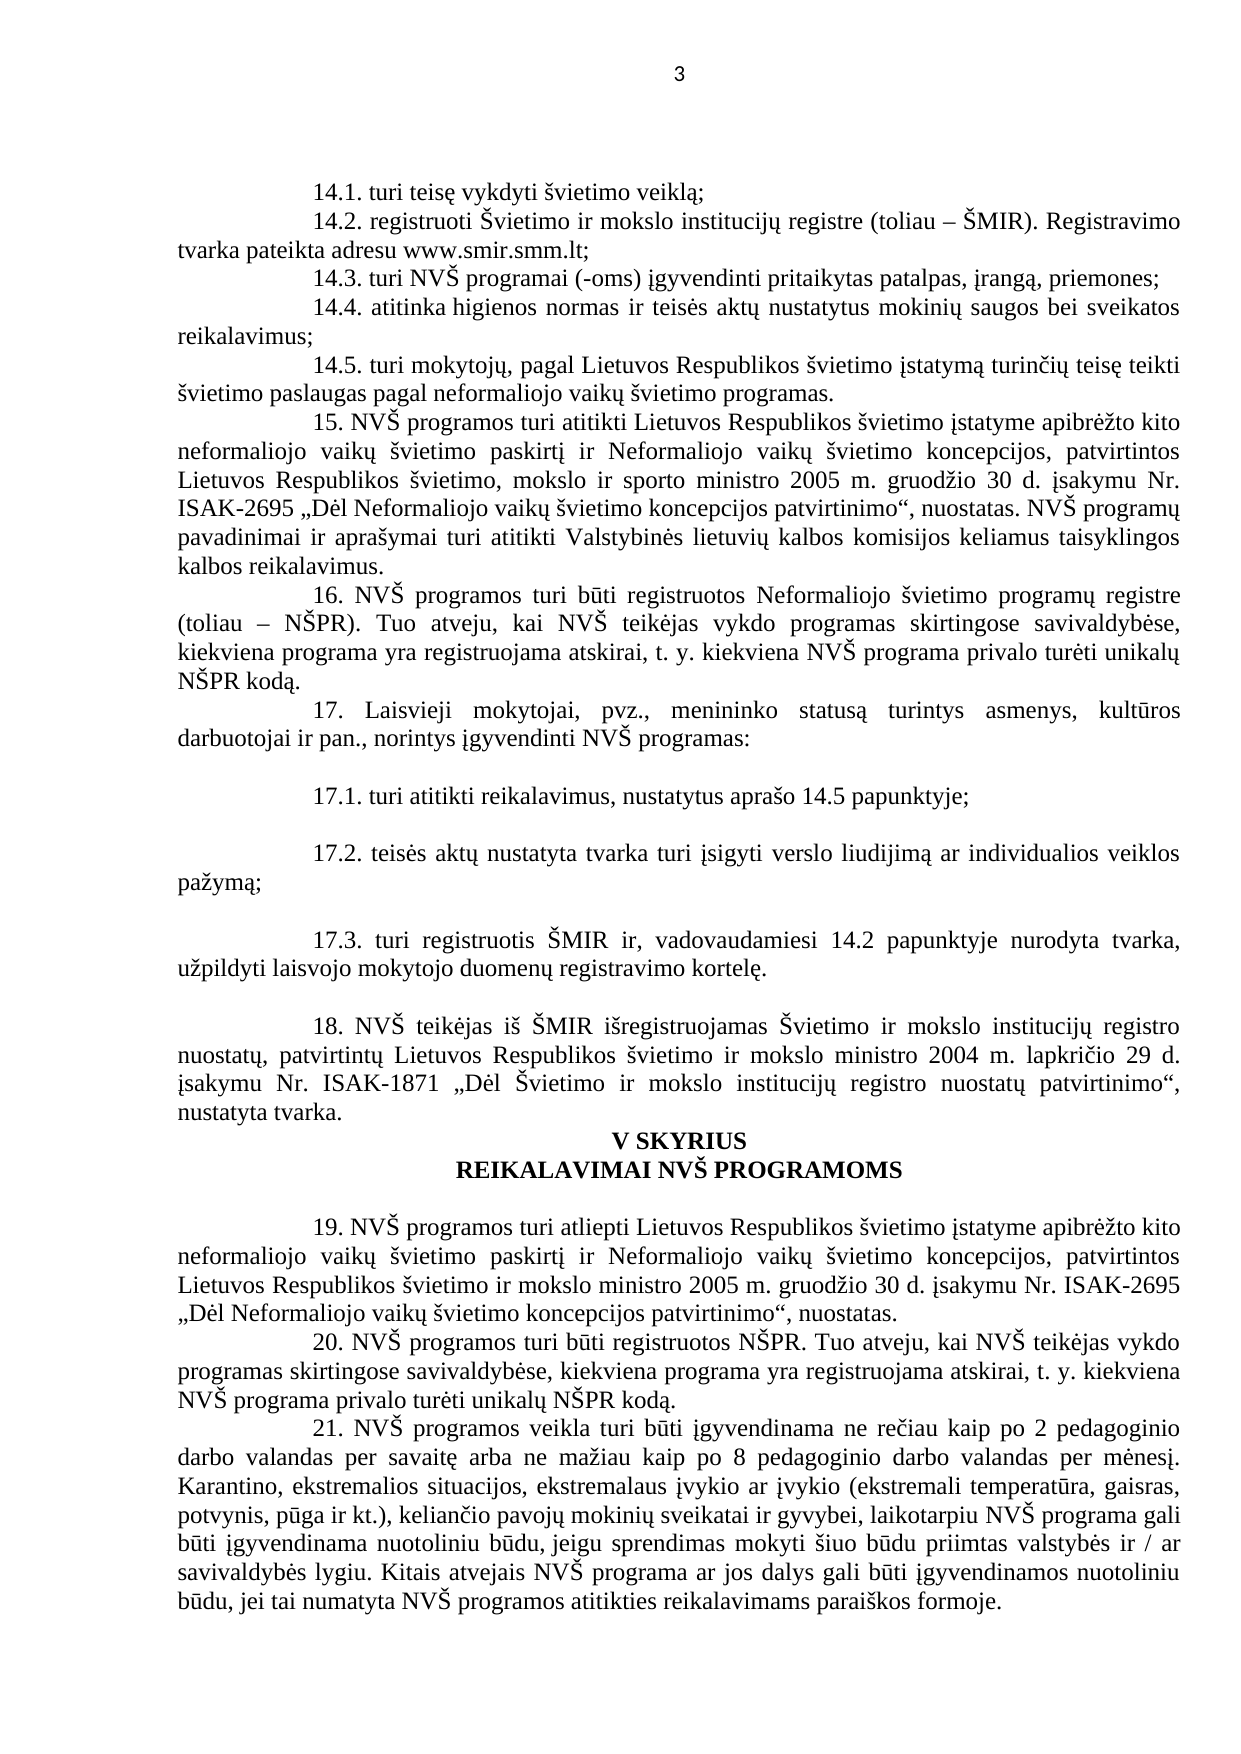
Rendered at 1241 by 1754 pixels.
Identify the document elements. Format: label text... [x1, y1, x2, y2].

text 19. NVŠ programos turi atliepti Lietuvos Respublikos švietimo įstatyme apibrėžto kito neformaliojo vaikų švietimo paskirtį ir Neformaliojo vaikų švietimo koncepcijos, patvirtintos Lietuvos Respublikos švietimo ir mokslo ministro 2005 m. gruodžio 30 d. įsakymu Nr. ISAK-2695 „Dėl Neformaliojo vaikų švietimo koncepcijos patvirtinimo“, nuostatas. [177, 1212, 1181, 1327]
text 17.2. teisės aktų nustatyta tvarka turi įsigyti verslo liudijimą ar individualios veiklos pažymą; [177, 838, 1181, 896]
text 14.4. atitinka higienos normas ir teisės aktų nustatytus mokinių saugos bei sveikatos reikalavimus; [177, 292, 1181, 350]
text 17.3. turi registruotis ŠMIR ir, vadovaudamiesi 14.2 papunktyje nurodyta tvarka, užpildyti laisvojo mokytojo duomenų registravimo kortelę. [177, 925, 1181, 982]
text 14.1. turi teisę vykdyti švietimo veiklą; [177, 177, 1181, 206]
text 17.1. turi atitikti reikalavimus, nustatytus aprašo 14.5 papunktyje; [177, 781, 1181, 810]
text V SKYRIUS [177, 1126, 1181, 1155]
text REIKALAVIMAI NVŠ PROGRAMOMS [177, 1155, 1181, 1183]
text 14.2. registruoti Švietimo ir mokslo institucijų registre (toliau – ŠMIR). Registravimo tvarka pateikta adresu www.smir.smm.lt; [177, 206, 1181, 263]
text 20. NVŠ programos turi būti registruotos NŠPR. Tuo atveju, kai NVŠ teikėjas vykdo programas skirtingose savivaldybėse, kiekviena programa yra registruojama atskirai, t. y. kiekviena NVŠ programa privalo turėti unikalų NŠPR kodą. [177, 1327, 1181, 1413]
text 17. Laisvieji mokytojai, pvz., menininko statusą turintys asmenys, kultūros darbuotojai ir pan., norintys įgyvendinti NVŠ programas: [177, 695, 1181, 752]
text 16. NVŠ programos turi būti registruotos Neformaliojo švietimo programų registre (toliau – NŠPR). Tuo atveju, kai NVŠ teikėjas vykdo programas skirtingose savivaldybėse, kiekviena programa yra registruojama atskirai, t. y. kiekviena NVŠ programa privalo turėti unikalų NŠPR kodą. [177, 580, 1181, 695]
text 14.3. turi NVŠ programai (-oms) įgyvendinti pritaikytas patalpas, įrangą, priemones; [177, 263, 1181, 292]
text 15. NVŠ programos turi atitikti Lietuvos Respublikos švietimo įstatyme apibrėžto kito neformaliojo vaikų švietimo paskirtį ir Neformaliojo vaikų švietimo koncepcijos, patvirtintos Lietuvos Respublikos švietimo, mokslo ir sporto ministro 2005 m. gruodžio 30 d. įsakymu Nr. ISAK-2695 „Dėl Neformaliojo vaikų švietimo koncepcijos patvirtinimo“, nuostatas. NVŠ programų pavadinimai ir aprašymai turi atitikti Valstybinės lietuvių kalbos komisijos keliamus taisyklingos kalbos reikalavimus. [177, 407, 1181, 580]
text 18. NVŠ teikėjas iš ŠMIR išregistruojamas Švietimo ir mokslo institucijų registro nuostatų, patvirtintų Lietuvos Respublikos švietimo ir mokslo ministro 2004 m. lapkričio 29 d. įsakymu Nr. ISAK-1871 „Dėl Švietimo ir mokslo institucijų registro nuostatų patvirtinimo“, nustatyta tvarka. [177, 1011, 1181, 1126]
text 21. NVŠ programos veikla turi būti įgyvendinama ne rečiau kaip po 2 pedagoginio darbo valandas per savaitę arba ne mažiau kaip po 8 pedagoginio darbo valandas per mėnesį. Karantino, ekstremalios situacijos, ekstremalaus įvykio ar įvykio (ekstremali temperatūra, gaisras, potvynis, pūga ir kt.), keliančio pavojų mokinių sveikatai ir gyvybei, laikotarpiu NVŠ programa gali būti įgyvendinama nuotoliniu būdu, jeigu sprendimas mokyti šiuo būdu priimtas valstybės ir / ar savivaldybės lygiu. Kitais atvejais NVŠ programa ar jos dalys gali būti įgyvendinamos nuotoliniu būdu, jei tai numatyta NVŠ programos atitikties reikalavimams paraiškos formoje. [177, 1413, 1181, 1615]
text 14.5. turi mokytojų, pagal Lietuvos Respublikos švietimo įstatymą turinčių teisę teikti švietimo paslaugas pagal neformaliojo vaikų švietimo programas. [177, 350, 1181, 407]
